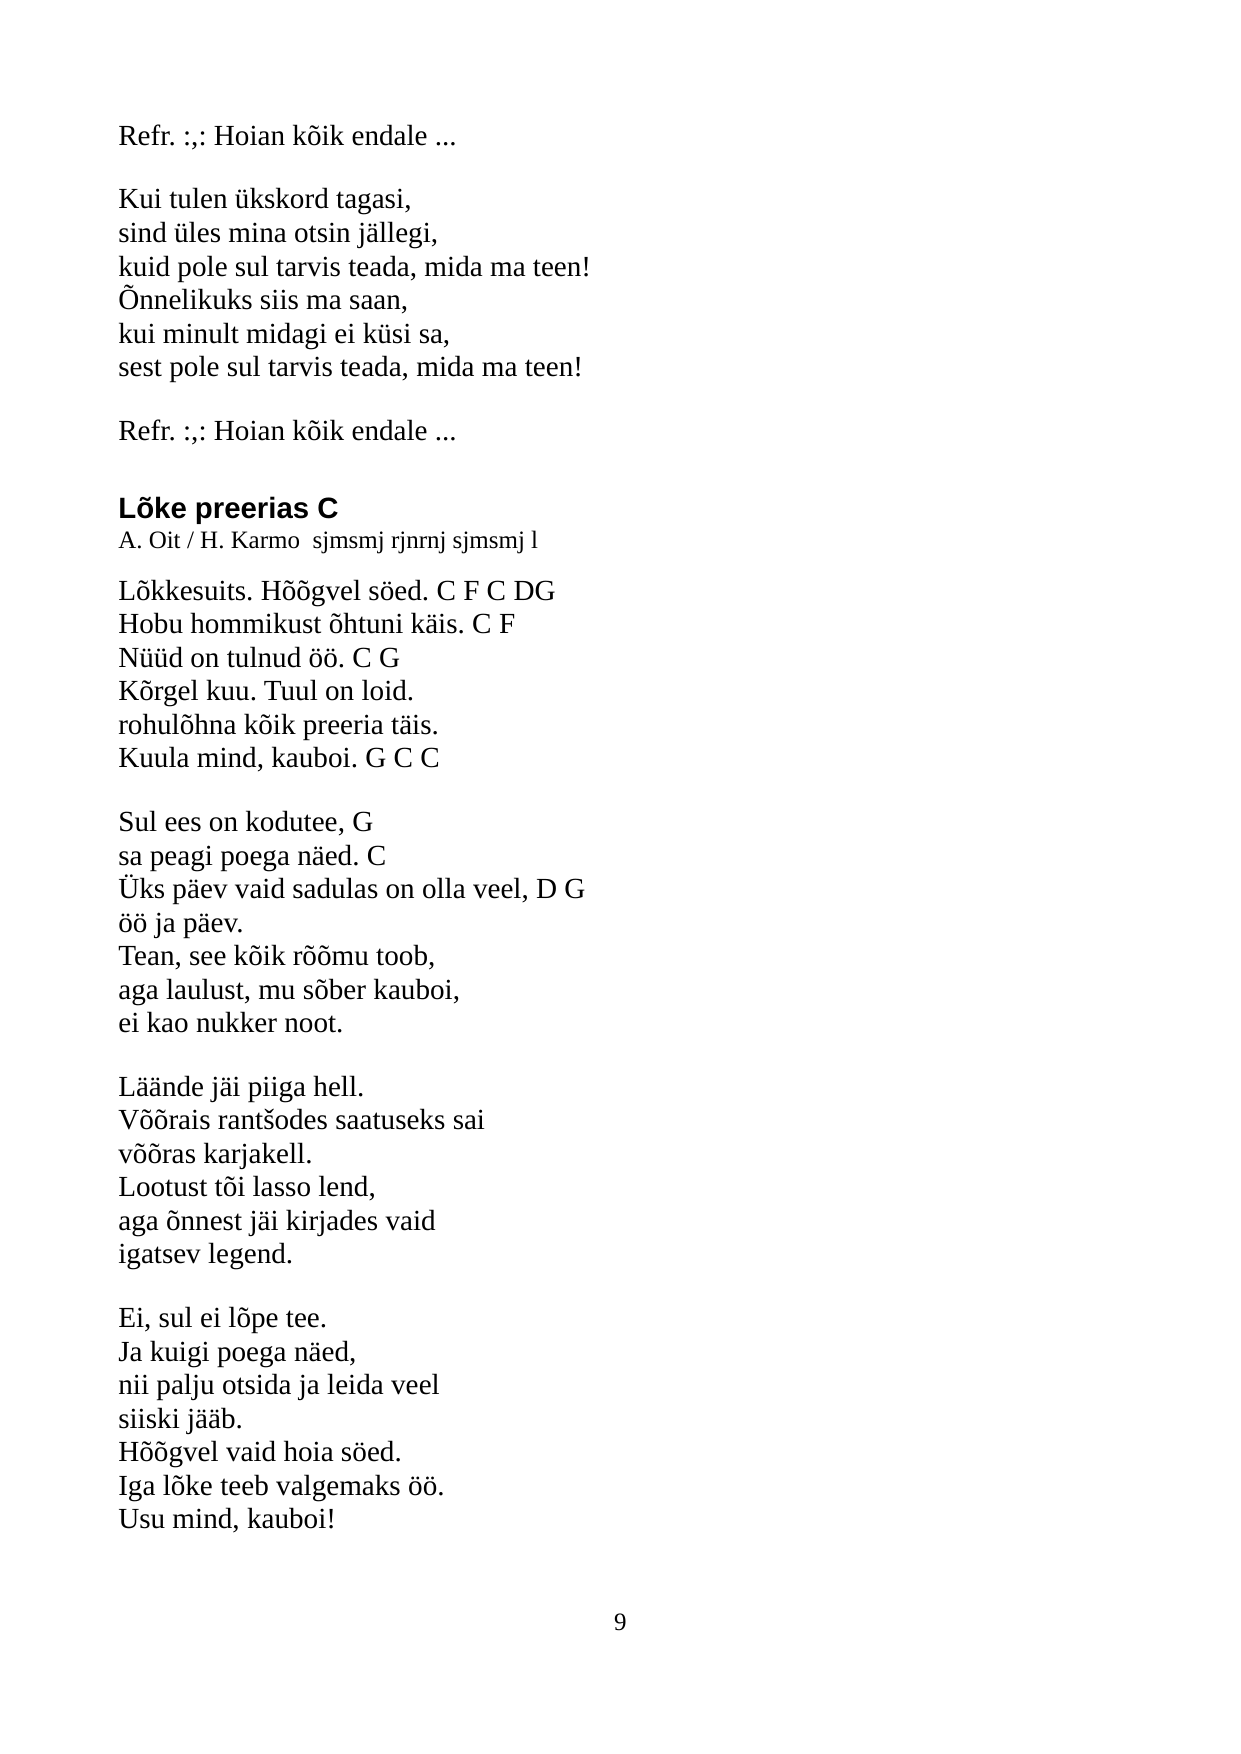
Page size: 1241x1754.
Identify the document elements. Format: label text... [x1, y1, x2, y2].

text Refr. :,: Hoian kõik endale ... [118, 118, 1122, 152]
text Sul ees on kodutee, G sa peagi poega näed. C Üks päev vaid sadulas on olla veel, D G öö ja päev. Tean, see kõik rõõmu toob, aga laulust, mu sõber kauboi, ei kao nukker noot. [118, 804, 1122, 1039]
text Refr. :,: Hoian kõik endale ... [118, 413, 1122, 446]
text Läände jäi piiga hell. Võõrais rantšodes saatuseks sai võõras karjakell. Lootust tõi lasso lend, aga õnnest jäi kirjades vaid igatsev legend. [118, 1069, 1122, 1270]
text Ei, sul ei lõpe tee. Ja kuigi poega näed, nii palju otsida ja leida veel siiski jääb. Hõõgvel vaid hoia söed. Iga lõke teeb valgemaks öö. Usu mind, kauboi! [118, 1300, 1122, 1535]
subtitle Lõke preerias C [118, 491, 1122, 525]
text Kui tulen ükskord tagasi, sind üles mina otsin jällegi, kuid pole sul tarvis teada, mida ma teen! Õnnelikuks siis ma saan, kui minult midagi ei küsi sa, sest pole sul tarvis teada, mida ma teen! [118, 182, 1122, 383]
text Lõkkesuits. Hõõgvel söed. C F C DG Hobu hommikust õhtuni käis. C F Nüüd on tulnud öö. C G Kõrgel kuu. Tuul on loid. rohulõhna kõik preeria täis. Kuula mind, kauboi. G C C [118, 573, 1122, 774]
text A. Oit / H. Karmo sjmsmj rjnrnj sjmsmj l [118, 525, 1122, 554]
